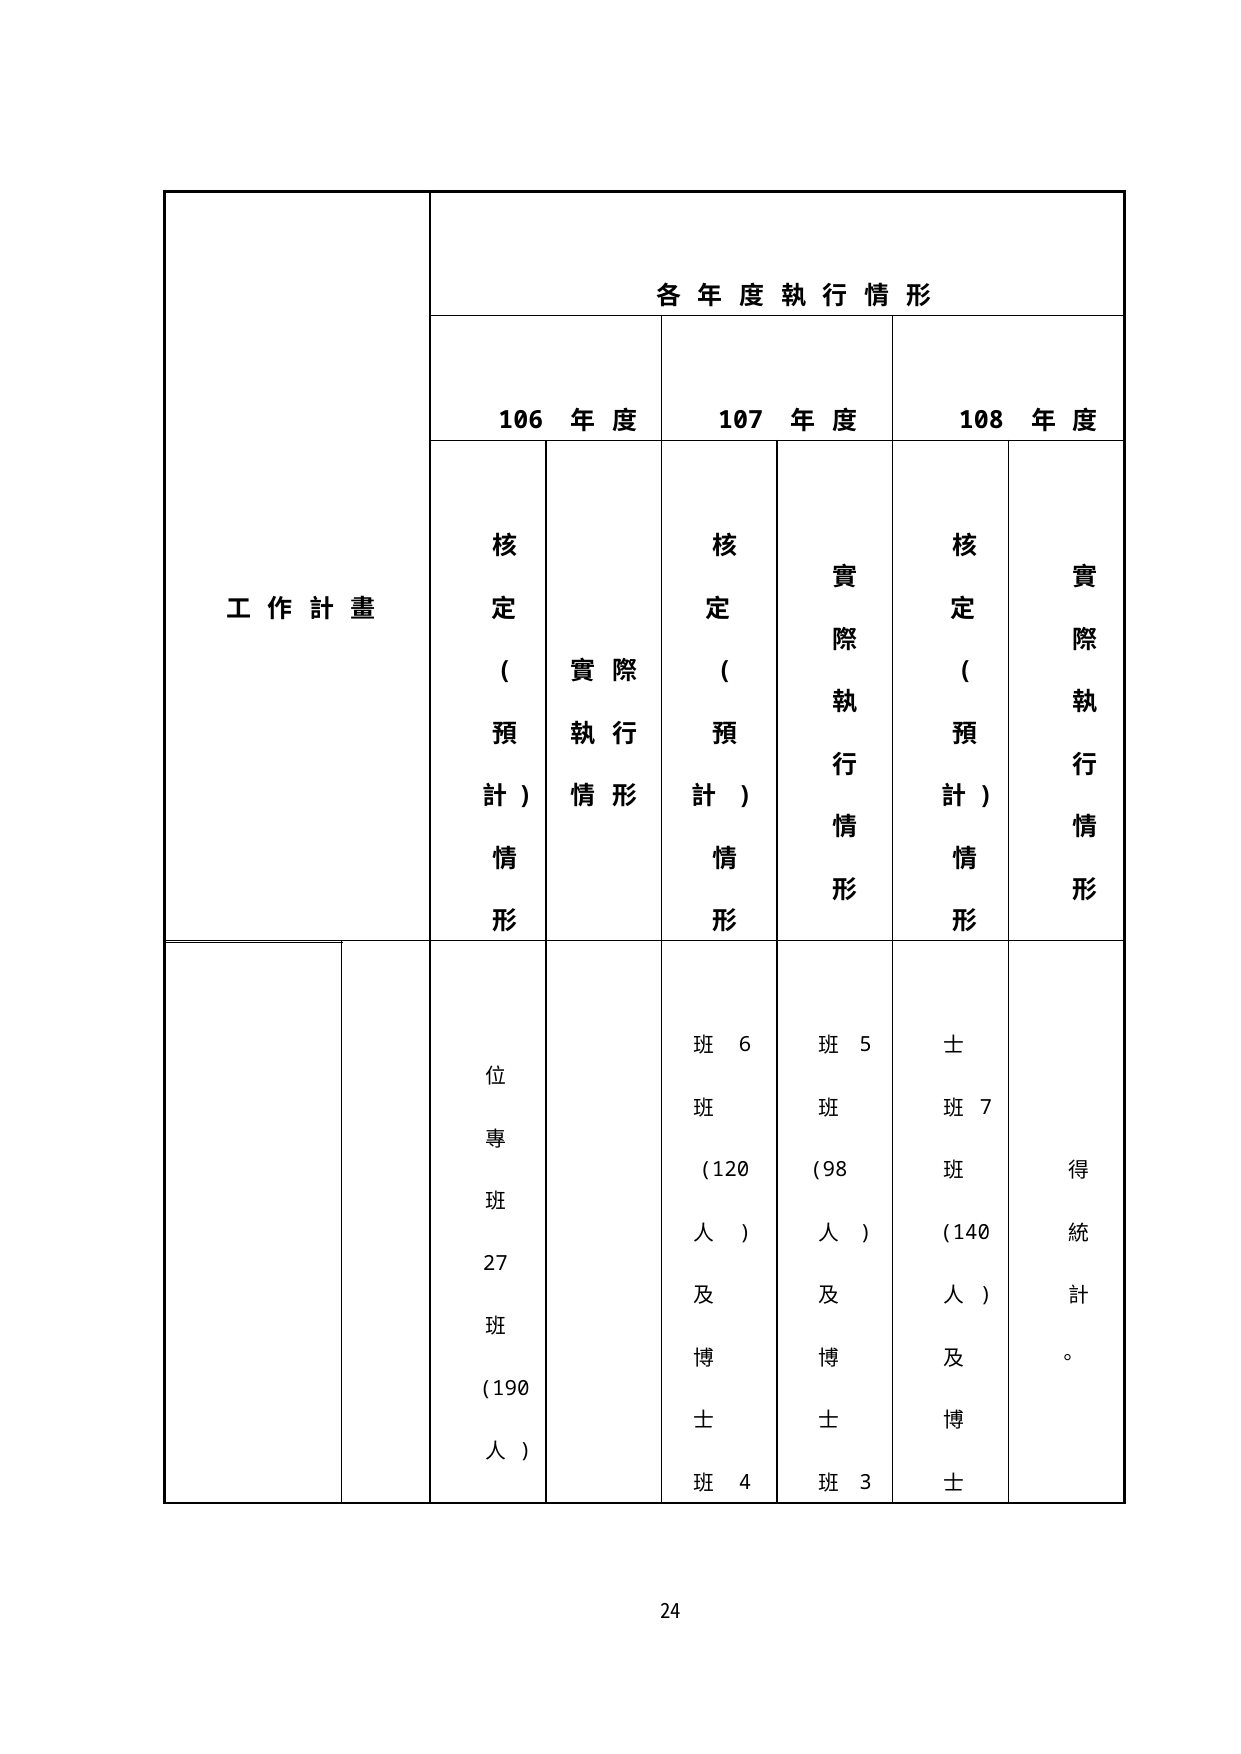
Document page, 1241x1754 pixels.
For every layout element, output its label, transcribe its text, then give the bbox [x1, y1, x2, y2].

table_cell 實際執行情形 [1009, 441, 1123, 939]
table_cell [547, 941, 661, 1502]
table_header 工作計畫 [166, 193, 429, 939]
table_cell 核定(預計)情形 [893, 441, 1008, 939]
table_cell 班5班(98人)及博士班3 [778, 941, 892, 1502]
table_cell 位專班27班(190人) [431, 941, 545, 1502]
table_cell 108年度 [893, 316, 1123, 439]
table_header 各年度執行情形 [431, 193, 1123, 314]
table_cell 實際執行情形 [778, 441, 892, 939]
table_cell 核定(預計)情形 [662, 441, 776, 939]
table_cell [342, 941, 429, 1502]
table_cell 107年度 [662, 316, 892, 439]
table_cell [166, 943, 341, 1502]
table_cell 得統計。 [1009, 941, 1123, 1502]
table_cell 士班7班(140人)及博士 [893, 941, 1008, 1502]
table_cell 核定(預計)情形 [431, 441, 545, 939]
table_cell 實際執行情形 [547, 441, 661, 939]
table_cell 班6班(120人)及博士班4 [662, 941, 776, 1502]
table_cell 106年度 [431, 316, 661, 439]
